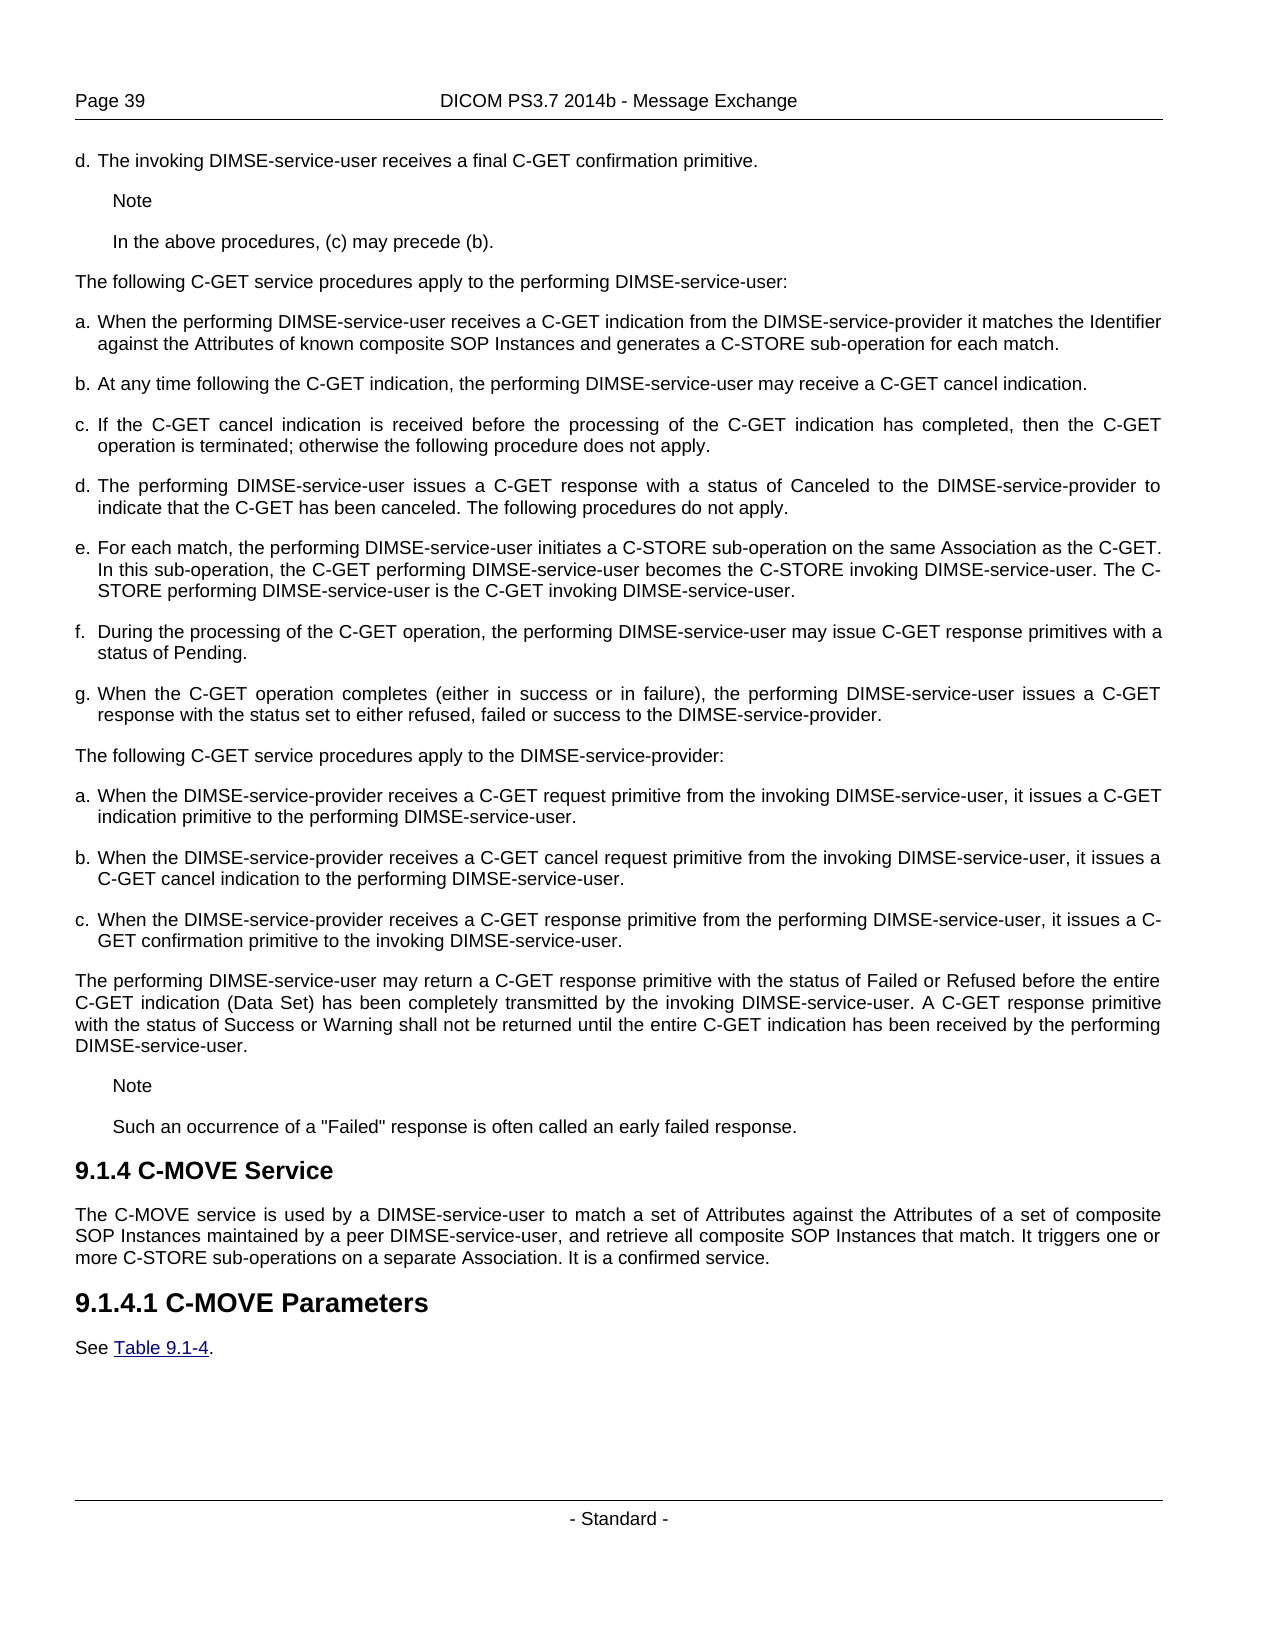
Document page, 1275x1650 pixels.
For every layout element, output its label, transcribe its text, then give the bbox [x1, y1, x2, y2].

text The following C-GET service procedures apply to the performing DIMSE-service-user: [75, 271, 1162, 292]
list The performing DIMSE-service-user issues a C-GET response with a status of Canceled to the DIMSE-service-provider to indicate that the C-GET has been canceled. The following procedures do not apply. [75, 475, 1162, 518]
list When the DIMSE-service-provider receives a C-GET request primitive from the invoking DIMSE-service-user, it issues a C-GET indication primitive to the performing DIMSE-service-user. [75, 785, 1162, 828]
text Note [112, 190, 1125, 212]
list During the processing of the C-GET operation, the performing DIMSE-service-user may issue C-GET response primitives with a status of Pending. [75, 621, 1162, 664]
text See Table 9.1-4. [75, 1337, 1162, 1358]
text The following C-GET service procedures apply to the DIMSE-service-provider: [75, 744, 1162, 766]
text 9.1.4.1 C-MOVE Parameters [75, 1287, 1162, 1318]
text The C-MOVE service is used by a DIMSE-service-user to match a set of Attributes against the Attributes of a set of composite SOP Instances maintained by a peer DIMSE-service-user, and retrieve all composite SOP Instances that match. It triggers one or more C-STORE sub-operations on a separate Association. It is a confirmed service. [75, 1203, 1162, 1268]
text Note [112, 1075, 1125, 1097]
list When the DIMSE-service-provider receives a C-GET response primitive from the performing DIMSE-service-user, it issues a C-GET confirmation primitive to the invoking DIMSE-service-user. [75, 908, 1162, 952]
text Such an occurrence of a "Failed" response is often called an early failed response. [112, 1116, 1125, 1137]
list When the C-GET operation completes (either in success or in failure), the performing DIMSE-service-user issues a C-GET response with the status set to either refused, failed or success to the DIMSE-service-provider. [75, 682, 1162, 726]
list The invoking DIMSE-service-user receives a final C-GET confirmation primitive. [75, 150, 1162, 172]
list At any time following the C-GET indication, the performing DIMSE-service-user may receive a C-GET cancel indication. [75, 373, 1162, 395]
text 9.1.4 C-MOVE Service [75, 1156, 1162, 1185]
list When the performing DIMSE-service-user receives a C-GET indication from the DIMSE-service-provider it matches the Identifier against the Attributes of known composite SOP Instances and generates a C-STORE sub-operation for each match. [75, 311, 1162, 354]
text In the above procedures, (c) may precede (b). [112, 231, 1125, 252]
text The performing DIMSE-service-user may return a C-GET response primitive with the status of Failed or Refused before the entire C-GET indication (Data Set) has been completely transmitted by the invoking DIMSE-service-user. A C-GET response primitive with the status of Success or Warning shall not be returned until the entire C-GET indication has been received by the performing DIMSE-service-user. [75, 970, 1162, 1057]
list If the C-GET cancel indication is received before the processing of the C-GET indication has completed, then the C-GET operation is terminated; otherwise the following procedure does not apply. [75, 413, 1162, 457]
list For each match, the performing DIMSE-service-user initiates a C-STORE sub-operation on the same Association as the C-GET. In this sub-operation, the C-GET performing DIMSE-service-user becomes the C-STORE invoking DIMSE-service-user. The C-STORE performing DIMSE-service-user is the C-GET invoking DIMSE-service-user. [75, 537, 1162, 602]
list When the DIMSE-service-provider receives a C-GET cancel request primitive from the invoking DIMSE-service-user, it issues a C-GET cancel indication to the performing DIMSE-service-user. [75, 847, 1162, 890]
